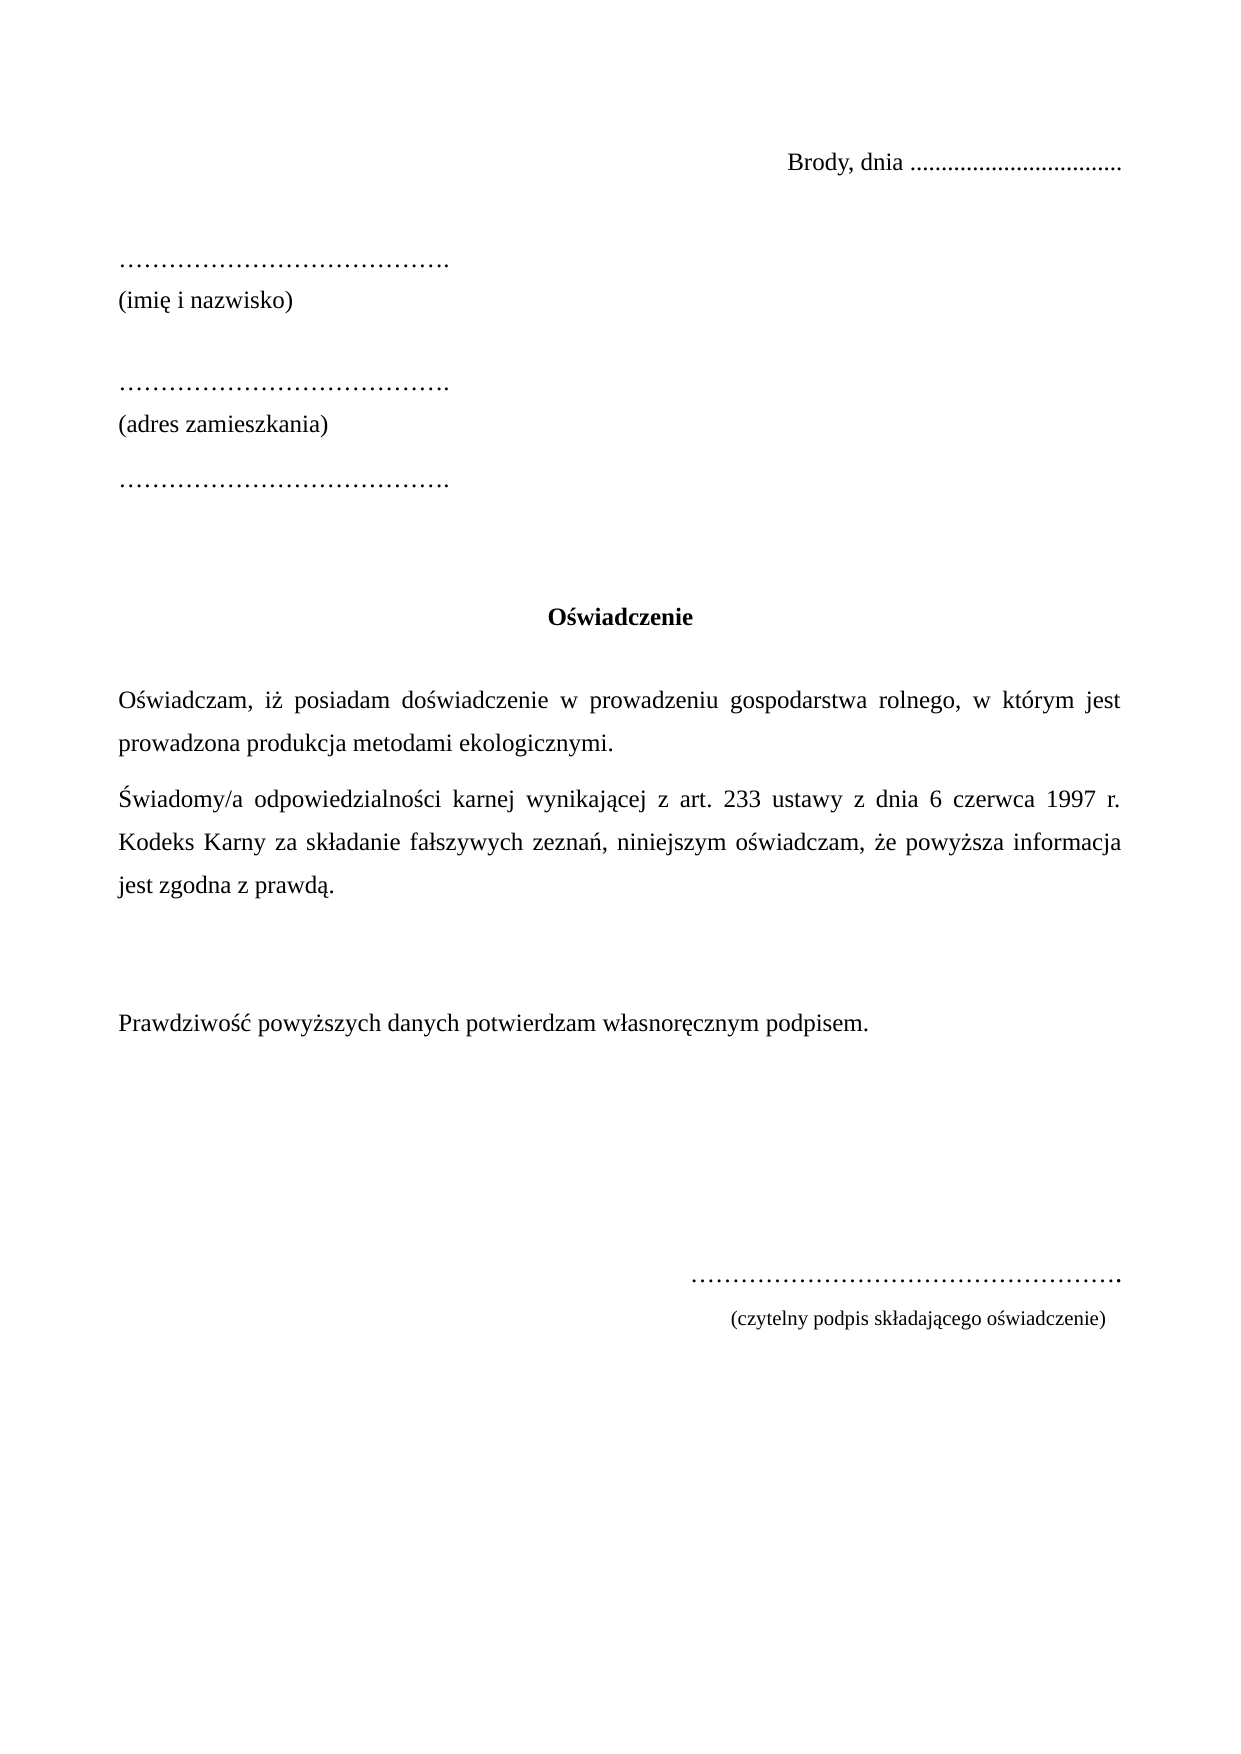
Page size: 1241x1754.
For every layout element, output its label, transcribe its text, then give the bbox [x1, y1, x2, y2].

text Świadomy/a odpowiedzialności karnej wynikającej z art. 233 ustawy z dnia 6 czerwca 1997 r. Kodeks Karny za składanie fałszywych zeznań, niniejszym oświadczam, że powyższa informacja jest zgodna z prawdą. [118, 784, 1122, 899]
text Brody, dnia .................................. [118, 147, 1122, 176]
text Oświadczam, iż posiadam doświadczenie w prowadzeniu gospodarstwa rolnego, w którym jest prowadzona produkcja metodami ekologicznymi. [118, 685, 1122, 757]
text (adres zamieszkania) [118, 409, 1122, 437]
text …………………………………. [118, 367, 1122, 396]
text …………………………………. [118, 464, 1122, 493]
text (czytelny podpis składającego oświadczenie) [118, 1302, 1122, 1330]
text (imię i nazwisko) [118, 285, 1122, 314]
text Oświadczenie [118, 602, 1122, 631]
text Prawdziwość powyższych danych potwierdzam własnoręcznym podpisem. [118, 1008, 1122, 1037]
text ……………………………………………. [118, 1256, 1122, 1289]
text …………………………………. [118, 244, 1122, 272]
